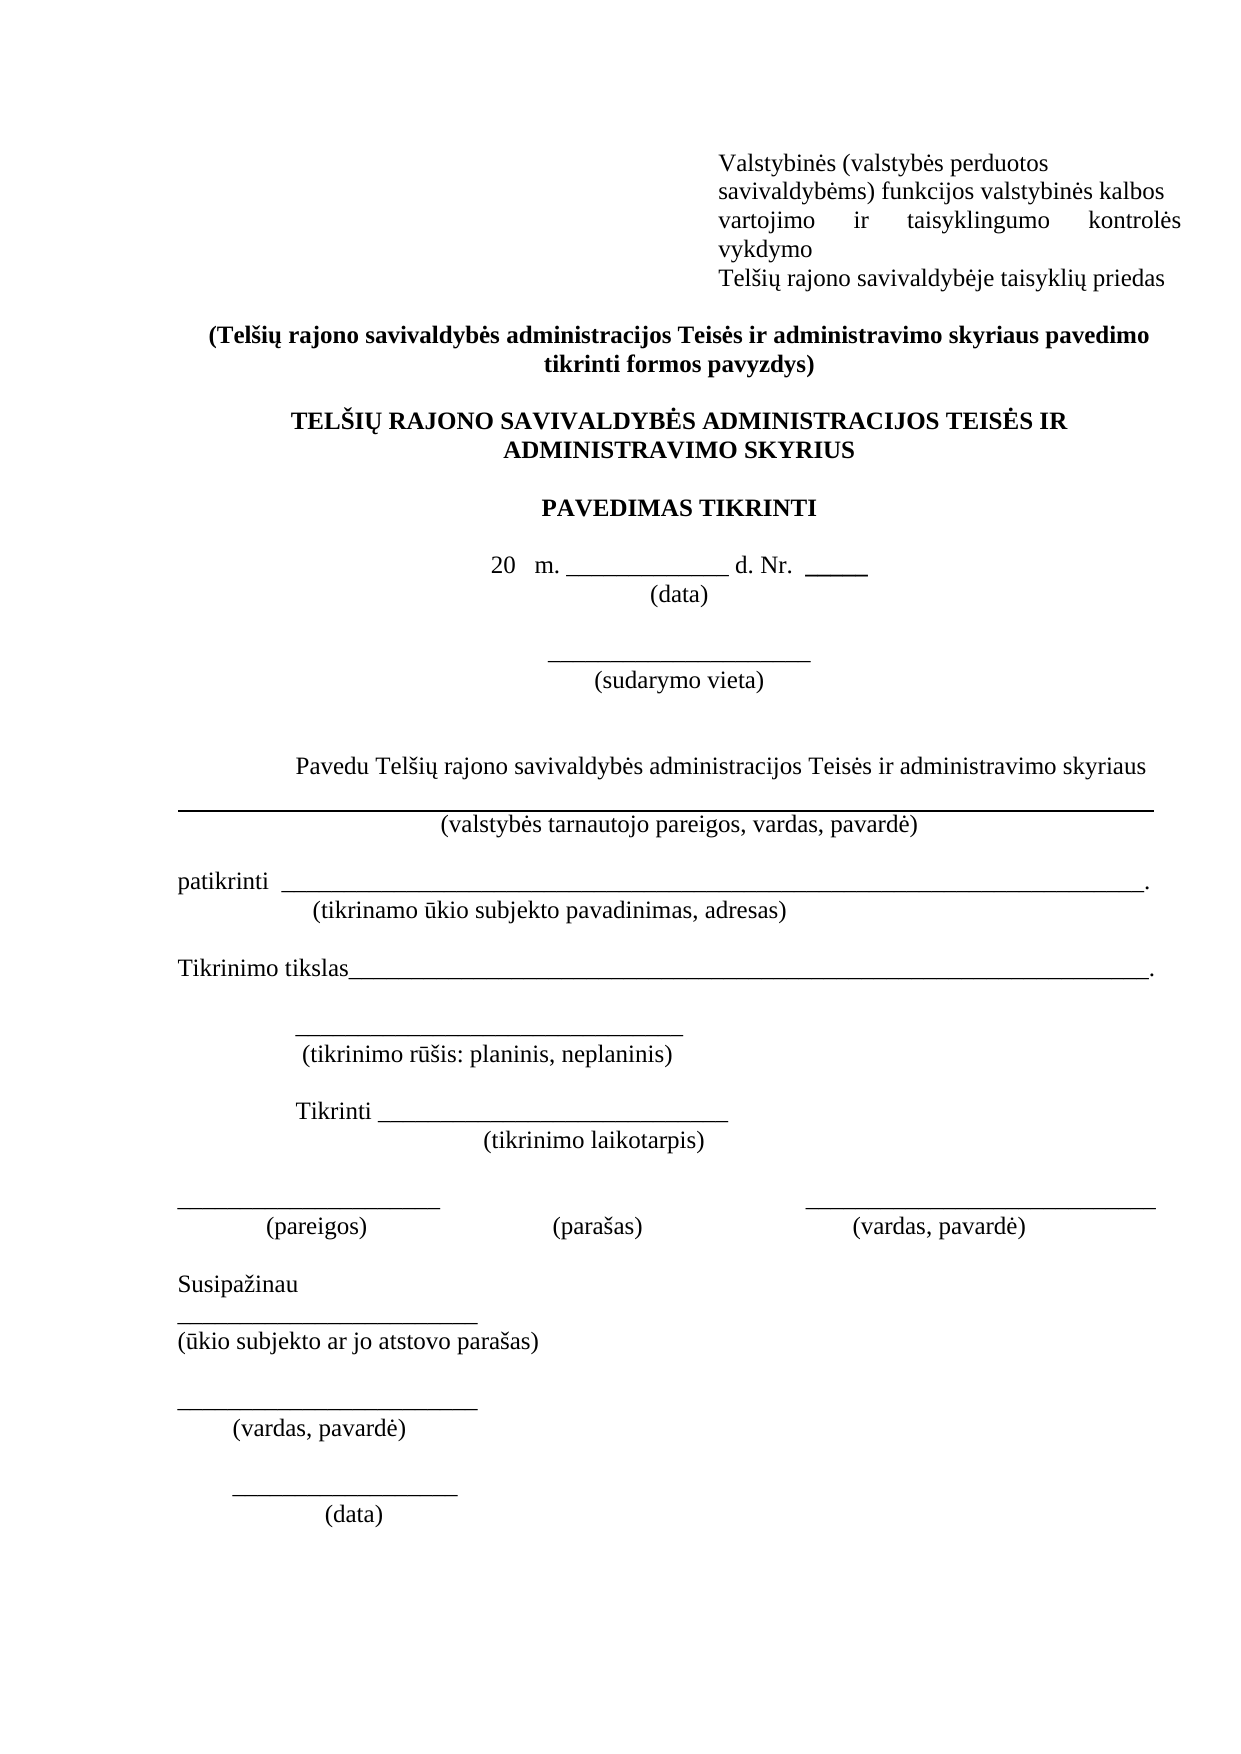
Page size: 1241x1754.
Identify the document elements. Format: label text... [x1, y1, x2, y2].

text _____________________ [177, 636, 1181, 665]
text Tikrinti ____________________________ [177, 1096, 1181, 1125]
text (vardas, pavardė) [177, 1413, 1181, 1441]
text patikrinti _____________________________________________________________________. [177, 866, 1181, 895]
text (data) [177, 579, 1181, 608]
text (tikrinamo ūkio subjekto pavadinimas, adresas) [177, 895, 1181, 924]
text savivaldybėms) funkcijos valstybinės kalbos [718, 176, 1181, 205]
text Susipažinau [177, 1269, 1181, 1298]
text _______________________________ [177, 1010, 1181, 1039]
text TELŠIŲ RAJONO SAVIVALDYBĖS ADMINISTRACIJOS TEISĖS IR ADMINISTRAVIMO SKYRIUS [177, 406, 1181, 464]
text (Telšių rajono savivaldybės administracijos Teisės ir administravimo skyriaus pavedimo tikrinti formos pavyzdys) [177, 320, 1181, 378]
text Telšių rajono savivaldybėje taisyklių priedas [718, 263, 1181, 291]
text _____________________ ____________________________ [177, 1183, 1181, 1211]
text (tikrinimo laikotarpis) [177, 1125, 1181, 1154]
text (sudarymo vieta) [177, 665, 1181, 694]
text Valstybinės (valstybės perduotos [718, 148, 1181, 176]
text ________________________ [177, 1384, 1181, 1413]
text ________________________ [177, 1298, 1181, 1326]
text (tikrinimo rūšis: planinis, neplaninis) [177, 1039, 1181, 1068]
text vartojimo ir taisyklingumo kontrolės vykdymo [718, 205, 1181, 263]
text PAVEDIMAS TIKRINTI [177, 493, 1181, 521]
text (ūkio subjekto ar jo atstovo parašas) [177, 1326, 1181, 1355]
text (valstybės tarnautojo pareigos, vardas, pavardė) [177, 809, 1181, 838]
text (data) [236, 1499, 1181, 1528]
text Pavedu Telšių rajono savivaldybės administracijos Teisės ir administravimo skyriaus [177, 751, 1181, 780]
text __________________ [177, 1470, 1181, 1499]
text (pareigos) (parašas) (vardas, pavardė) [177, 1211, 1181, 1240]
text Tikrinimo tikslas________________________________________________________________. [177, 953, 1181, 981]
text 20 m. _____________ d. Nr. _____ [177, 550, 1181, 579]
